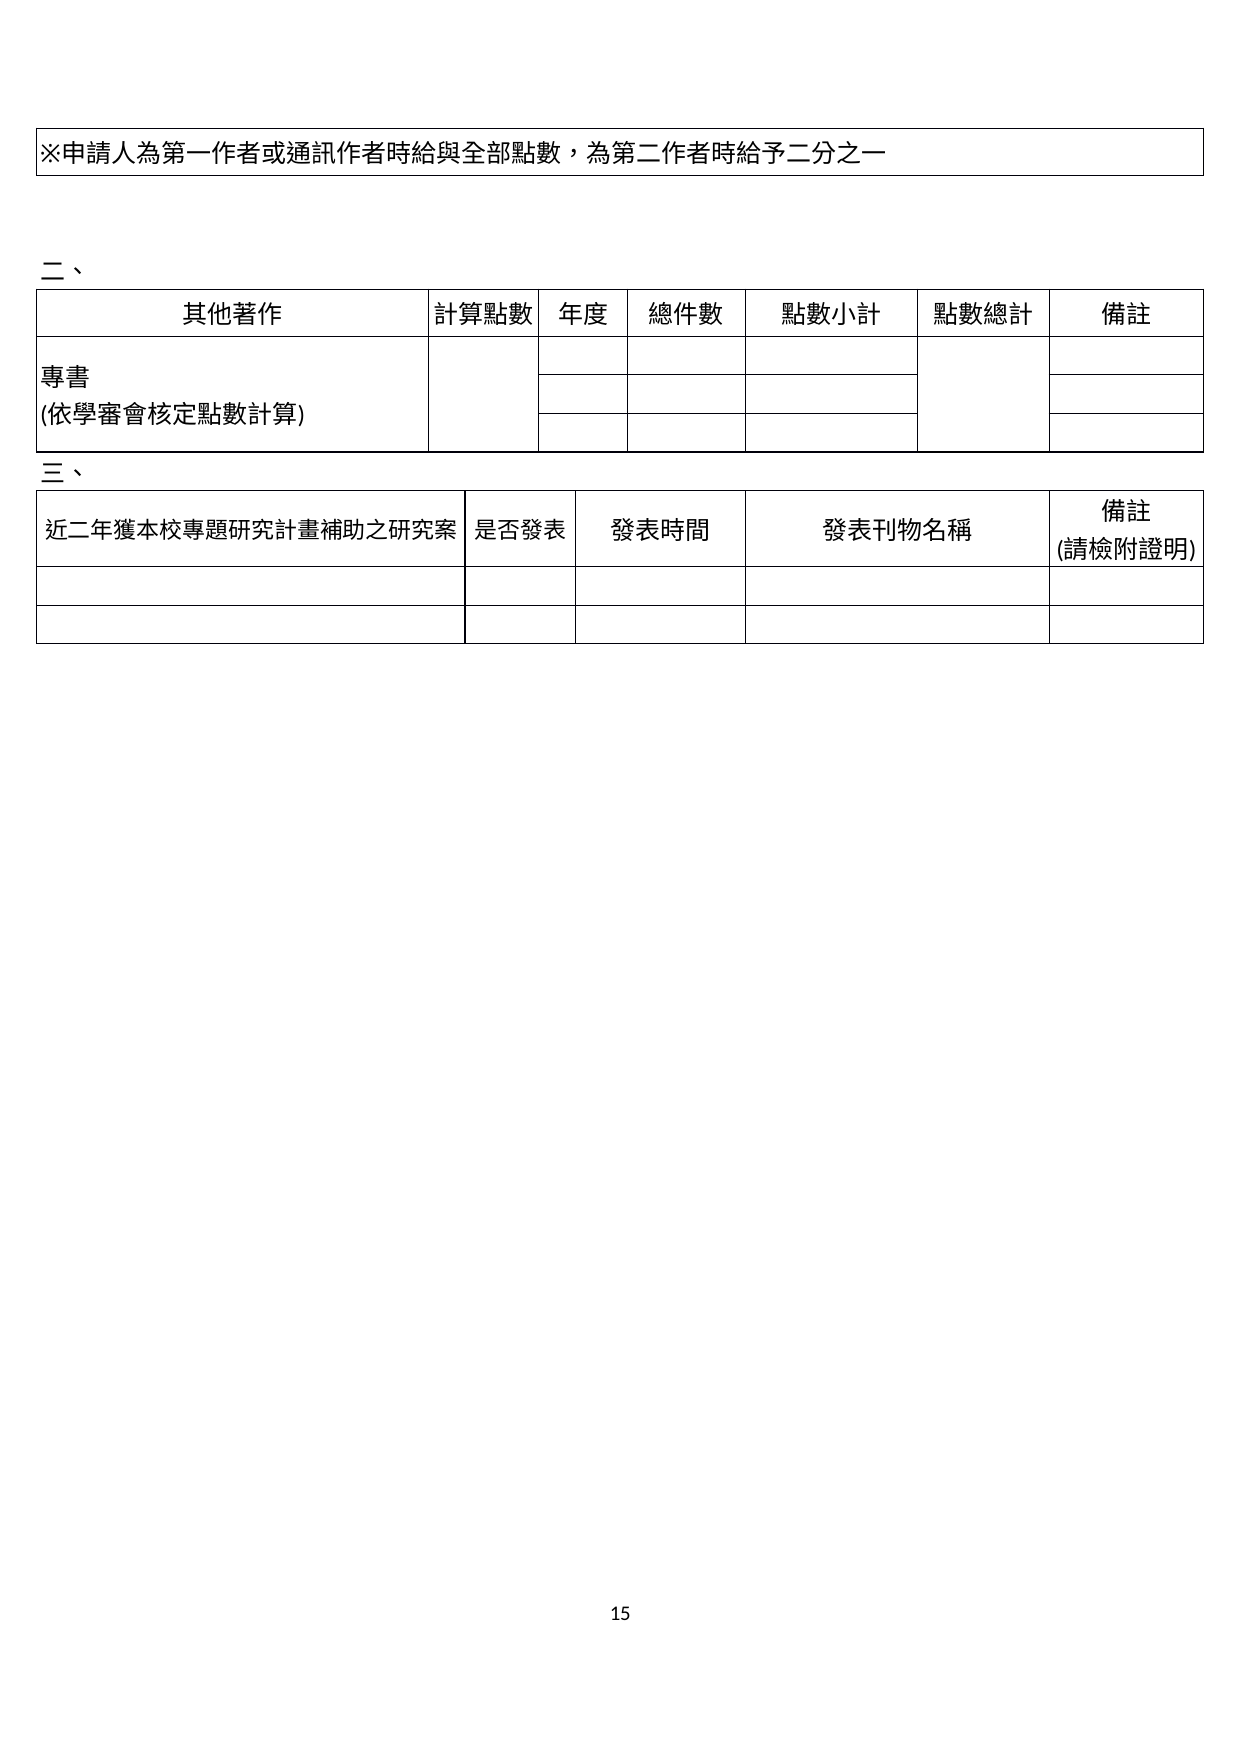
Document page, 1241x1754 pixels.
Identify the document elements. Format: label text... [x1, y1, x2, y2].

table_cell 發表時間 [576, 491, 745, 566]
table_cell [1049, 176, 1114, 288]
table_cell 發表刊物名稱 [746, 491, 1049, 566]
table_cell [576, 567, 745, 604]
table_cell [746, 337, 917, 374]
table_cell [745, 453, 918, 490]
table_cell [1050, 606, 1203, 643]
table_cell [1050, 567, 1203, 604]
table_cell 是否發表 [466, 491, 575, 566]
table_cell 備註 (請檢附證明) [1050, 491, 1203, 566]
table_cell [1049, 453, 1114, 490]
table_cell [466, 567, 575, 604]
table_cell 總件數 [628, 290, 745, 336]
table_cell 點數總計 [918, 290, 1049, 336]
table_cell [746, 567, 1049, 604]
table_cell [918, 453, 1049, 490]
table_cell [37, 567, 464, 604]
table_cell [539, 176, 627, 288]
table_cell [465, 176, 539, 288]
table_cell [1050, 337, 1203, 374]
table_cell [628, 375, 745, 413]
table_cell [746, 414, 917, 451]
table_cell [466, 606, 575, 643]
table_cell [1115, 176, 1203, 288]
table_cell 計算點數 [429, 290, 538, 336]
table_cell [539, 453, 627, 490]
table_cell 專書 (依學審會核定點數計算) [37, 337, 428, 451]
table_cell [628, 337, 745, 374]
table_cell [1050, 414, 1203, 451]
table_cell [628, 176, 745, 288]
table_cell 近二年獲本校專題研究計畫補助之研究案 [37, 491, 464, 566]
table_cell [1115, 453, 1203, 490]
table_cell [746, 375, 917, 413]
table_cell [746, 606, 1049, 643]
table_cell [539, 375, 627, 413]
table_cell [918, 337, 1049, 451]
table_cell 備註 [1050, 290, 1203, 336]
table_cell 年度 [539, 290, 627, 336]
table_cell 二、 [37, 176, 465, 288]
table_cell [465, 453, 539, 490]
table_cell [1050, 375, 1203, 413]
table_cell [539, 414, 627, 451]
table_cell [918, 176, 1049, 288]
table_cell [745, 176, 918, 288]
table_cell [628, 414, 745, 451]
table_cell 其他著作 [37, 290, 428, 336]
table_cell [37, 606, 464, 643]
table_cell [576, 606, 745, 643]
table_cell 三、 [37, 453, 465, 490]
table_cell [628, 453, 745, 490]
table_cell [429, 337, 538, 451]
table_cell ※申請人為第一作者或通訊作者時給與全部點數，為第二作者時給予二分之一 [37, 129, 1203, 175]
table_cell 點數小計 [746, 290, 917, 336]
table_cell [539, 337, 627, 374]
